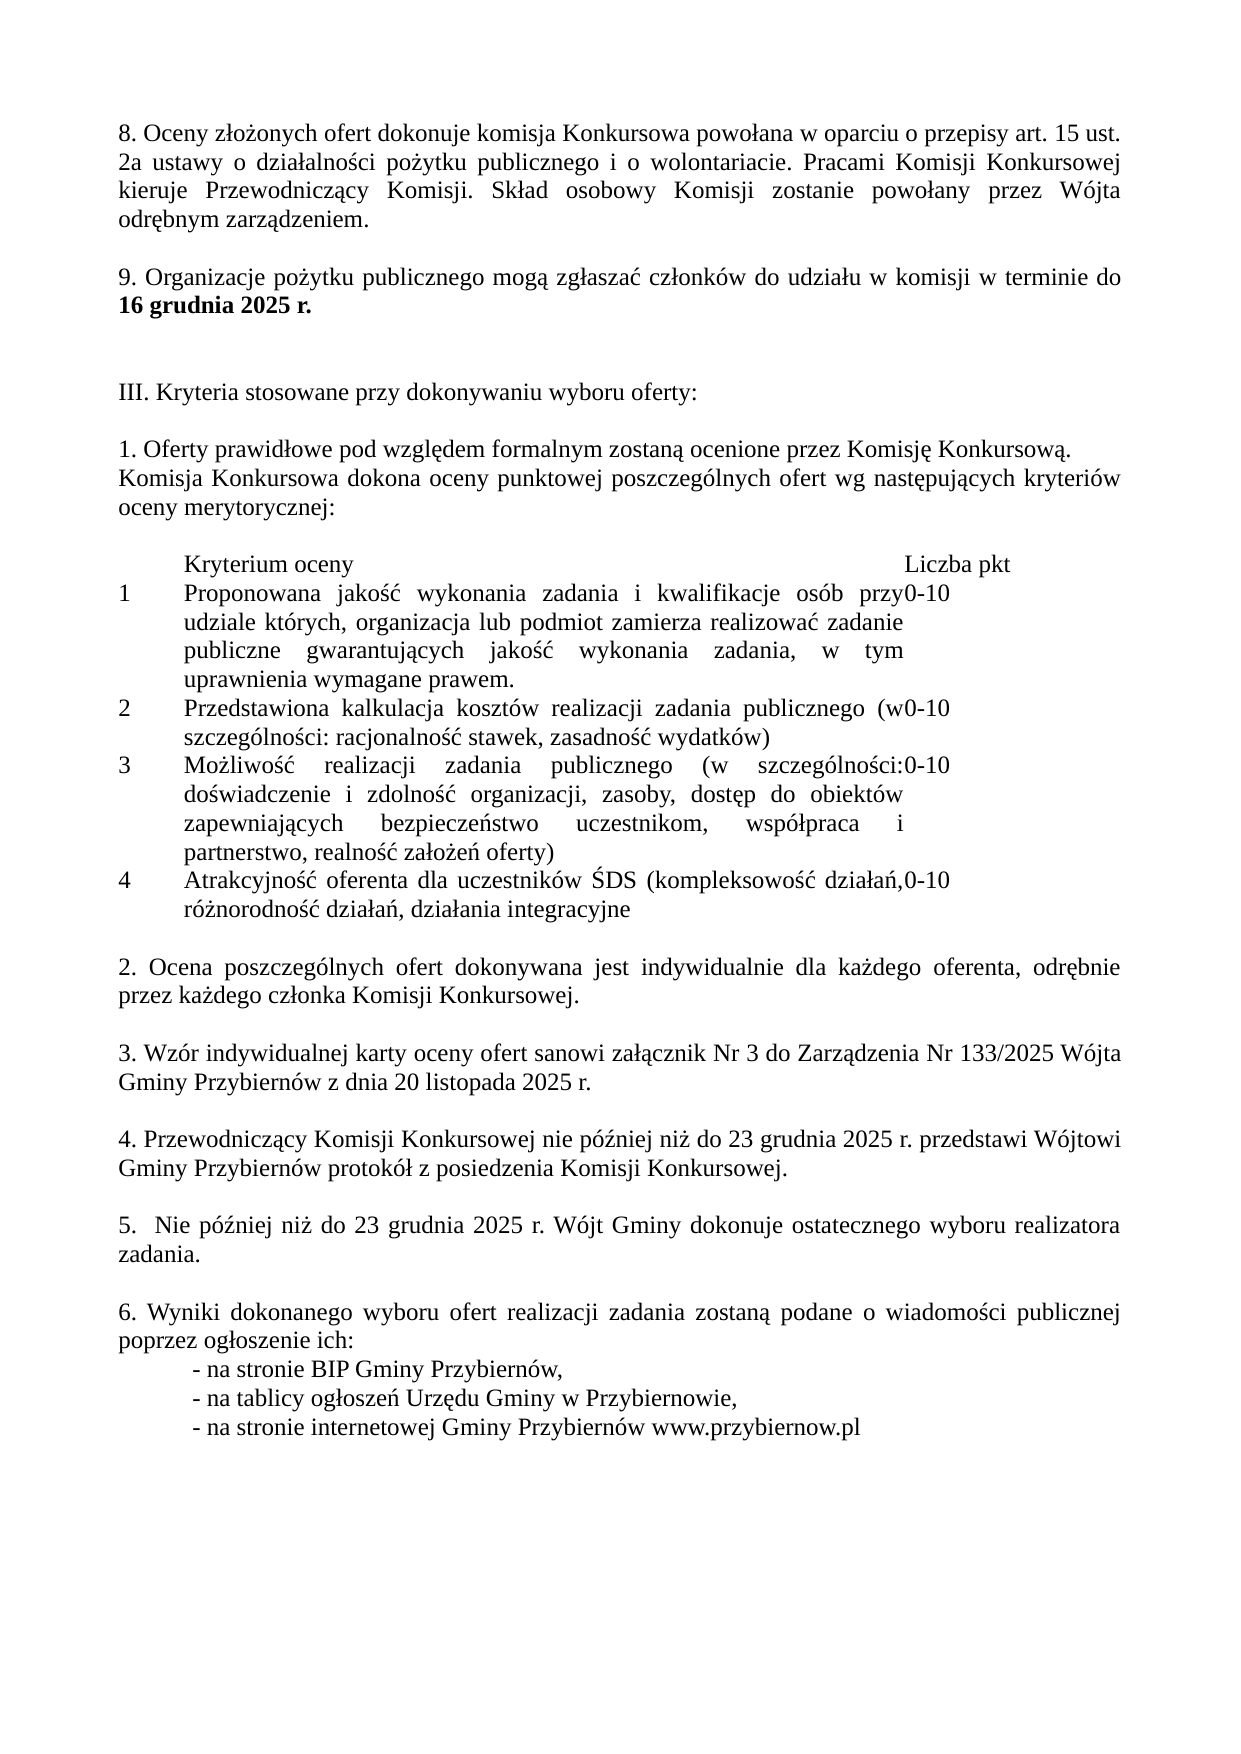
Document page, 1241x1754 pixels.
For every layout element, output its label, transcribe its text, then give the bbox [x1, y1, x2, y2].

table_cell 4 [118, 866, 184, 923]
table_cell Możliwość realizacji zadania publicznego (w szczególności: doświadczenie i zdolność organizacji, zasoby, dostęp do obiektów zapewniających bezpieczeństwo uczestnikom, współpraca i partnerstwo, realność założeń oferty) [184, 751, 904, 866]
table_cell 2 [118, 693, 184, 751]
table_cell Proponowana jakość wykonania zadania i kwalifikacje osób przy udziale których, organizacja lub podmiot zamierza realizować zadanie publiczne gwarantujących jakość wykonania zadania, w tym uprawnienia wymagane prawem. [184, 578, 904, 693]
text 3. Wzór indywidualnej karty oceny ofert sanowi załącznik Nr 3 do Zarządzenia Nr 133/2025 Wójta Gminy Przybiernów z dnia 20 listopada 2025 r. [118, 1038, 1122, 1096]
table_cell 1 [118, 578, 184, 693]
table_header [118, 549, 184, 578]
text - na stronie BIP Gminy Przybiernów, [118, 1354, 1122, 1383]
table_cell 0-10 [904, 866, 1123, 923]
table_header Kryterium oceny [184, 549, 904, 578]
table_cell 0-10 [904, 693, 1123, 751]
text 5. Nie później niż do 23 grudnia 2025 r. Wójt Gminy dokonuje ostatecznego wyboru realizatora zadania. [118, 1211, 1122, 1268]
text Komisja Konkursowa dokona oceny punktowej poszczególnych ofert wg następujących kryteriów oceny merytorycznej: [118, 463, 1122, 521]
text 1. Oferty prawidłowe pod względem formalnym zostaną ocenione przez Komisję Konkursową. [118, 434, 1122, 463]
table_cell 3 [118, 751, 184, 866]
text 4. Przewodniczący Komisji Konkursowej nie później niż do 23 grudnia 2025 r. przedstawi Wójtowi Gminy Przybiernów protokół z posiedzenia Komisji Konkursowej. [118, 1124, 1122, 1182]
text III. Kryteria stosowane przy dokonywaniu wyboru oferty: [118, 377, 1122, 406]
text - na stronie internetowej Gminy Przybiernów www.przybiernow.pl [118, 1412, 1122, 1441]
text 8. Oceny złożonych ofert dokonuje komisja Konkursowa powołana w oparciu o przepisy art. 15 ust. 2a ustawy o działalności pożytku publicznego i o wolontariacie. Pracami Komisji Konkursowej kieruje Przewodniczący Komisji. Skład osobowy Komisji zostanie powołany przez Wójta odrębnym zarządzeniem. [118, 118, 1122, 233]
table_cell Przedstawiona kalkulacja kosztów realizacji zadania publicznego (w szczególności: racjonalność stawek, zasadność wydatków) [184, 693, 904, 751]
table_cell 0-10 [904, 751, 1123, 866]
table_header Liczba pkt [904, 549, 1123, 578]
table_cell 0-10 [904, 578, 1123, 693]
text 6. Wyniki dokonanego wyboru ofert realizacji zadania zostaną podane o wiadomości publicznej poprzez ogłoszenie ich: [118, 1297, 1122, 1354]
text 2. Ocena poszczególnych ofert dokonywana jest indywidualnie dla każdego oferenta, odrębnie przez każdego członka Komisji Konkursowej. [118, 952, 1122, 1009]
text 9. Organizacje pożytku publicznego mogą zgłaszać członków do udziału w komisji w terminie do 16 grudnia 2025 r. [118, 262, 1122, 319]
text - na tablicy ogłoszeń Urzędu Gminy w Przybiernowie, [118, 1383, 1122, 1412]
table_cell Atrakcyjność oferenta dla uczestników ŚDS (kompleksowość działań, różnorodność działań, działania integracyjne [184, 866, 904, 923]
